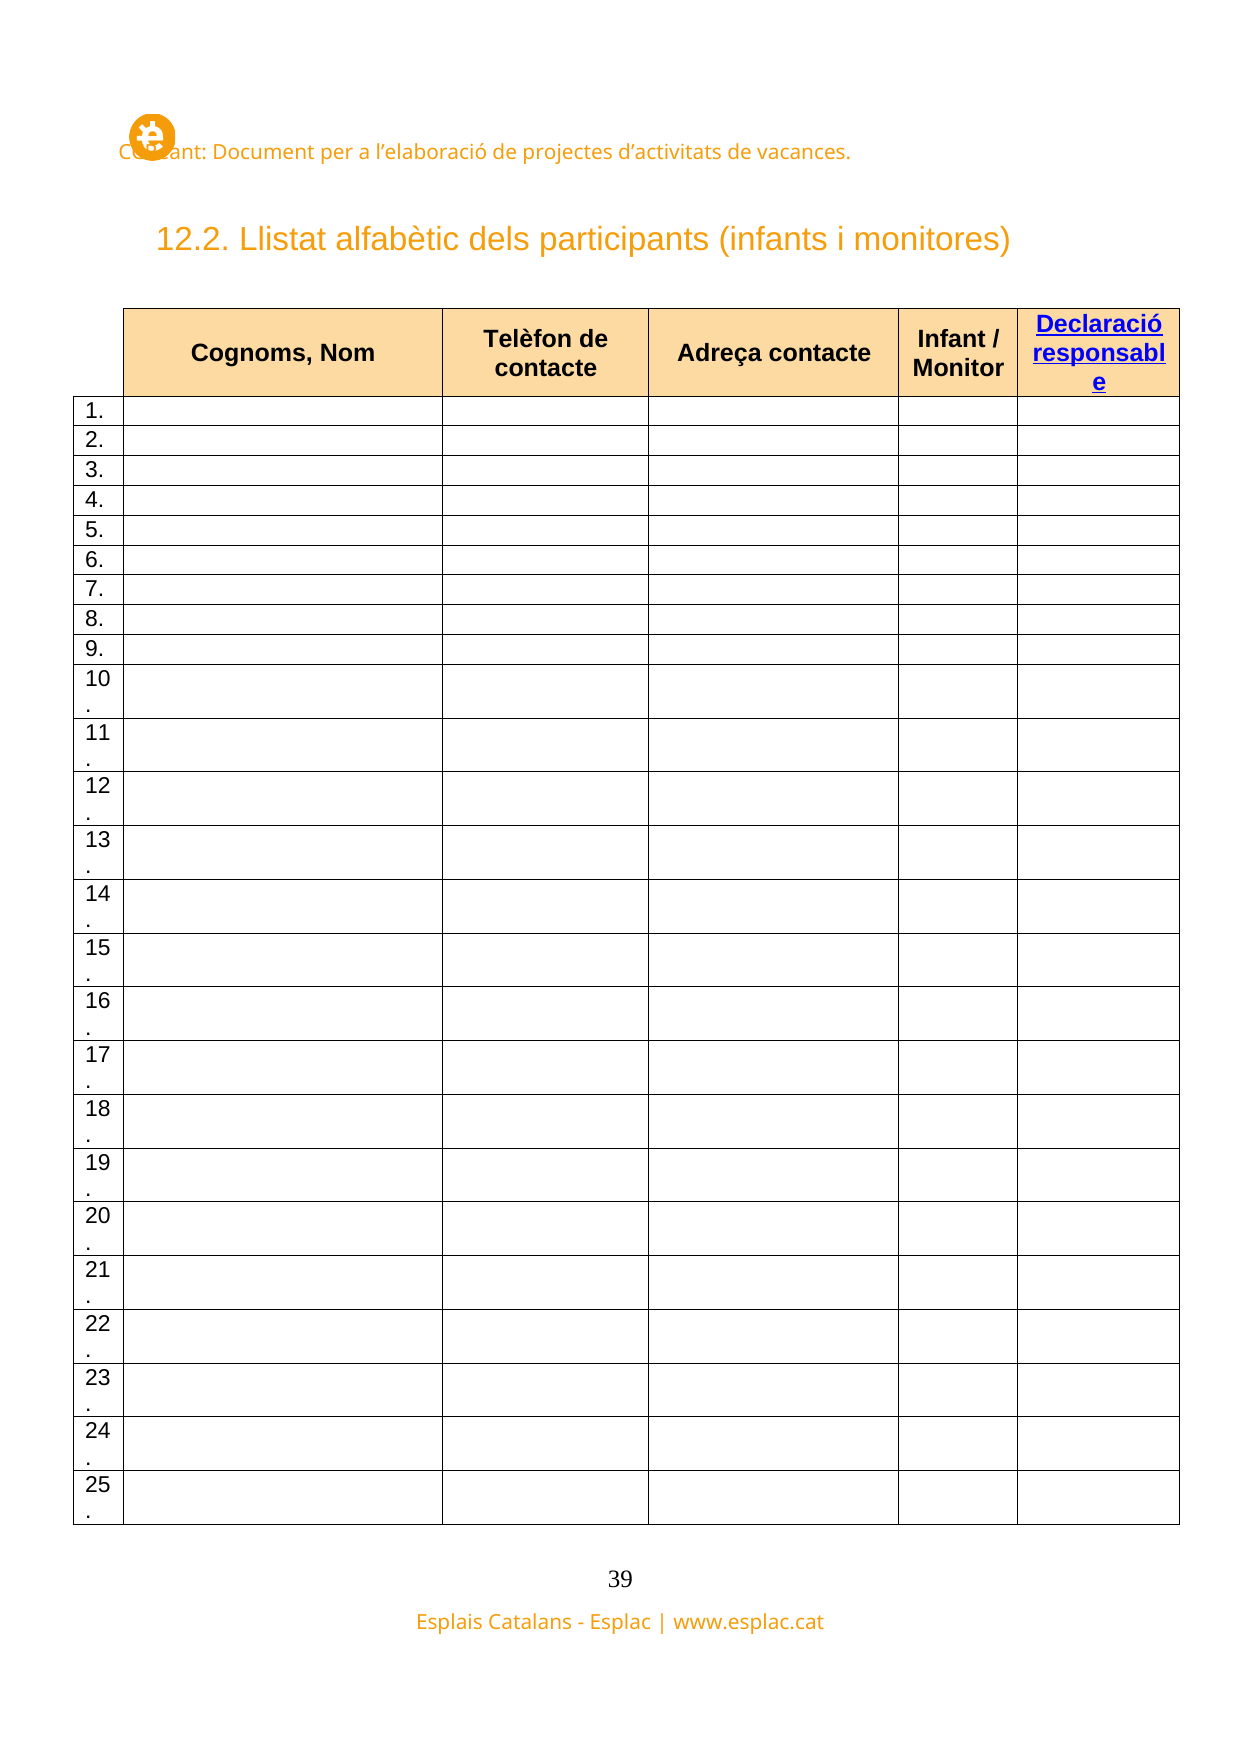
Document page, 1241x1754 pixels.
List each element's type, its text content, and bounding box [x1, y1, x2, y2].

table_cell [443, 575, 648, 604]
table_cell 12. [74, 772, 123, 825]
table_cell [899, 1095, 1017, 1147]
table_cell [1018, 1417, 1179, 1470]
table_cell 15. [74, 934, 123, 986]
table_cell [124, 665, 442, 717]
table_cell [124, 1256, 442, 1309]
table_cell [649, 1149, 898, 1201]
table_cell [899, 486, 1017, 515]
table_cell [1018, 486, 1179, 515]
table_header Telèfon de contacte [443, 309, 648, 396]
table_cell [443, 456, 648, 485]
table_cell [1018, 426, 1179, 455]
table_cell [443, 426, 648, 455]
table_cell [899, 1149, 1017, 1201]
table_cell [899, 1417, 1017, 1470]
table_cell [443, 826, 648, 879]
table_cell [1018, 546, 1179, 574]
table_header Declaració responsable [1018, 309, 1179, 396]
table_cell [443, 665, 648, 717]
table_cell [899, 987, 1017, 1040]
table_cell 7. [74, 575, 123, 604]
table_cell [899, 934, 1017, 986]
picture [1039, 36, 1164, 161]
table_cell [124, 826, 442, 879]
table_cell [649, 1364, 898, 1416]
table_cell 2. [74, 426, 123, 455]
table_cell [124, 1202, 442, 1255]
table_cell 4. [74, 486, 123, 515]
table_cell [124, 397, 442, 425]
table_cell [1018, 880, 1179, 932]
table_cell [124, 772, 442, 825]
table_cell [124, 1041, 442, 1094]
table_cell [124, 1364, 442, 1416]
table_cell 18. [74, 1095, 123, 1147]
table_cell [124, 546, 442, 574]
table_cell [1018, 1041, 1179, 1094]
table_cell [899, 1364, 1017, 1416]
table_cell [124, 575, 442, 604]
table_cell [443, 719, 648, 771]
table_cell [443, 987, 648, 1040]
table_cell [443, 1149, 648, 1201]
table_cell [1018, 987, 1179, 1040]
table_cell [443, 934, 648, 986]
table_cell [649, 397, 898, 425]
table_cell [124, 987, 442, 1040]
table_cell [443, 1202, 648, 1255]
table_cell 20. [74, 1202, 123, 1255]
table_cell [443, 880, 648, 932]
table_cell 3. [74, 456, 123, 485]
table_cell [124, 456, 442, 485]
table_cell [124, 426, 442, 455]
table_cell [443, 1256, 648, 1309]
table_cell 14. [74, 880, 123, 932]
table_header Adreça contacte [649, 309, 898, 396]
table_cell [1018, 1095, 1179, 1147]
table_cell [443, 1471, 648, 1524]
table_cell [1018, 516, 1179, 544]
table_cell [649, 516, 898, 544]
table_cell 11. [74, 719, 123, 771]
subtitle 12.2. Llistat alfabètic dels participants (infants i monitores) [118, 219, 1122, 257]
table_cell 13. [74, 826, 123, 879]
table_cell [649, 486, 898, 515]
table_cell [443, 1310, 648, 1362]
table_cell 22. [74, 1310, 123, 1362]
table_cell [443, 1041, 648, 1094]
table_cell [899, 397, 1017, 425]
table_cell [899, 1471, 1017, 1524]
table_cell [443, 1095, 648, 1147]
table_cell [443, 516, 648, 544]
table_cell [649, 719, 898, 771]
table_cell [124, 605, 442, 634]
table_cell [1018, 1364, 1179, 1416]
table_cell [124, 1095, 442, 1147]
table_cell [124, 719, 442, 771]
table_cell [649, 1095, 898, 1147]
table_cell 6. [74, 546, 123, 574]
table_cell [124, 934, 442, 986]
table_header Cognoms, Nom [124, 309, 442, 396]
table_cell [443, 546, 648, 574]
table_cell [649, 605, 898, 634]
table_cell [899, 880, 1017, 932]
table_cell [124, 486, 442, 515]
table_cell [1018, 772, 1179, 825]
table_cell [899, 426, 1017, 455]
table_cell [899, 665, 1017, 717]
table_cell [899, 635, 1017, 664]
table_cell [124, 1471, 442, 1524]
table_header Infant / Monitor [899, 309, 1017, 396]
table_cell [1018, 826, 1179, 879]
table_cell [899, 772, 1017, 825]
table_cell [649, 772, 898, 825]
table_cell 19. [74, 1149, 123, 1201]
table_cell [443, 1417, 648, 1470]
table_cell [1018, 719, 1179, 771]
table_cell [1018, 397, 1179, 425]
table_cell [124, 1149, 442, 1201]
table_cell [649, 665, 898, 717]
table_cell [1018, 1149, 1179, 1201]
table_cell 23. [74, 1364, 123, 1416]
table_cell [124, 635, 442, 664]
table_cell [649, 987, 898, 1040]
table_cell [649, 826, 898, 879]
table_cell [649, 1417, 898, 1470]
table_cell [1018, 635, 1179, 664]
table_cell [1018, 1471, 1179, 1524]
table_cell [443, 605, 648, 634]
picture [129, 114, 176, 161]
table_cell [443, 772, 648, 825]
table_cell [899, 826, 1017, 879]
table_cell [899, 719, 1017, 771]
table_cell [1018, 665, 1179, 717]
table_cell 17. [74, 1041, 123, 1094]
table_cell [1018, 605, 1179, 634]
table_cell [899, 1202, 1017, 1255]
table_cell 9. [74, 635, 123, 664]
table_cell [649, 1202, 898, 1255]
table_cell [899, 516, 1017, 544]
table_header [73, 308, 123, 396]
table_cell [649, 575, 898, 604]
table_cell [443, 635, 648, 664]
table_cell [899, 1256, 1017, 1309]
table_cell [124, 1310, 442, 1362]
table_cell [1018, 1310, 1179, 1362]
table_cell 25. [74, 1471, 123, 1524]
table_cell 21. [74, 1256, 123, 1309]
table_cell [649, 546, 898, 574]
table_cell [124, 1417, 442, 1470]
table_cell [649, 635, 898, 664]
table_cell [649, 456, 898, 485]
table_cell [649, 934, 898, 986]
table_cell 16. [74, 987, 123, 1040]
table_cell [649, 1256, 898, 1309]
table_cell [899, 546, 1017, 574]
table_cell [899, 575, 1017, 604]
table_cell [649, 880, 898, 932]
table_cell [443, 486, 648, 515]
table_cell [899, 1041, 1017, 1094]
table_cell [1018, 934, 1179, 986]
table_cell [124, 880, 442, 932]
table_cell [649, 1310, 898, 1362]
table_cell [1018, 1256, 1179, 1309]
table_cell [899, 605, 1017, 634]
table_cell 5. [74, 516, 123, 544]
table_cell [1018, 1202, 1179, 1255]
table_cell [649, 1041, 898, 1094]
table_cell 10. [74, 665, 123, 717]
table_cell 8. [74, 605, 123, 634]
table_cell [124, 516, 442, 544]
table_cell [899, 456, 1017, 485]
table_cell [899, 1310, 1017, 1362]
table_cell 1. [74, 397, 123, 425]
table_cell [443, 1364, 648, 1416]
table_cell 24. [74, 1417, 123, 1470]
table_cell [649, 1471, 898, 1524]
table_cell [649, 426, 898, 455]
table_cell [443, 397, 648, 425]
table_cell [1018, 575, 1179, 604]
table_cell [1018, 456, 1179, 485]
